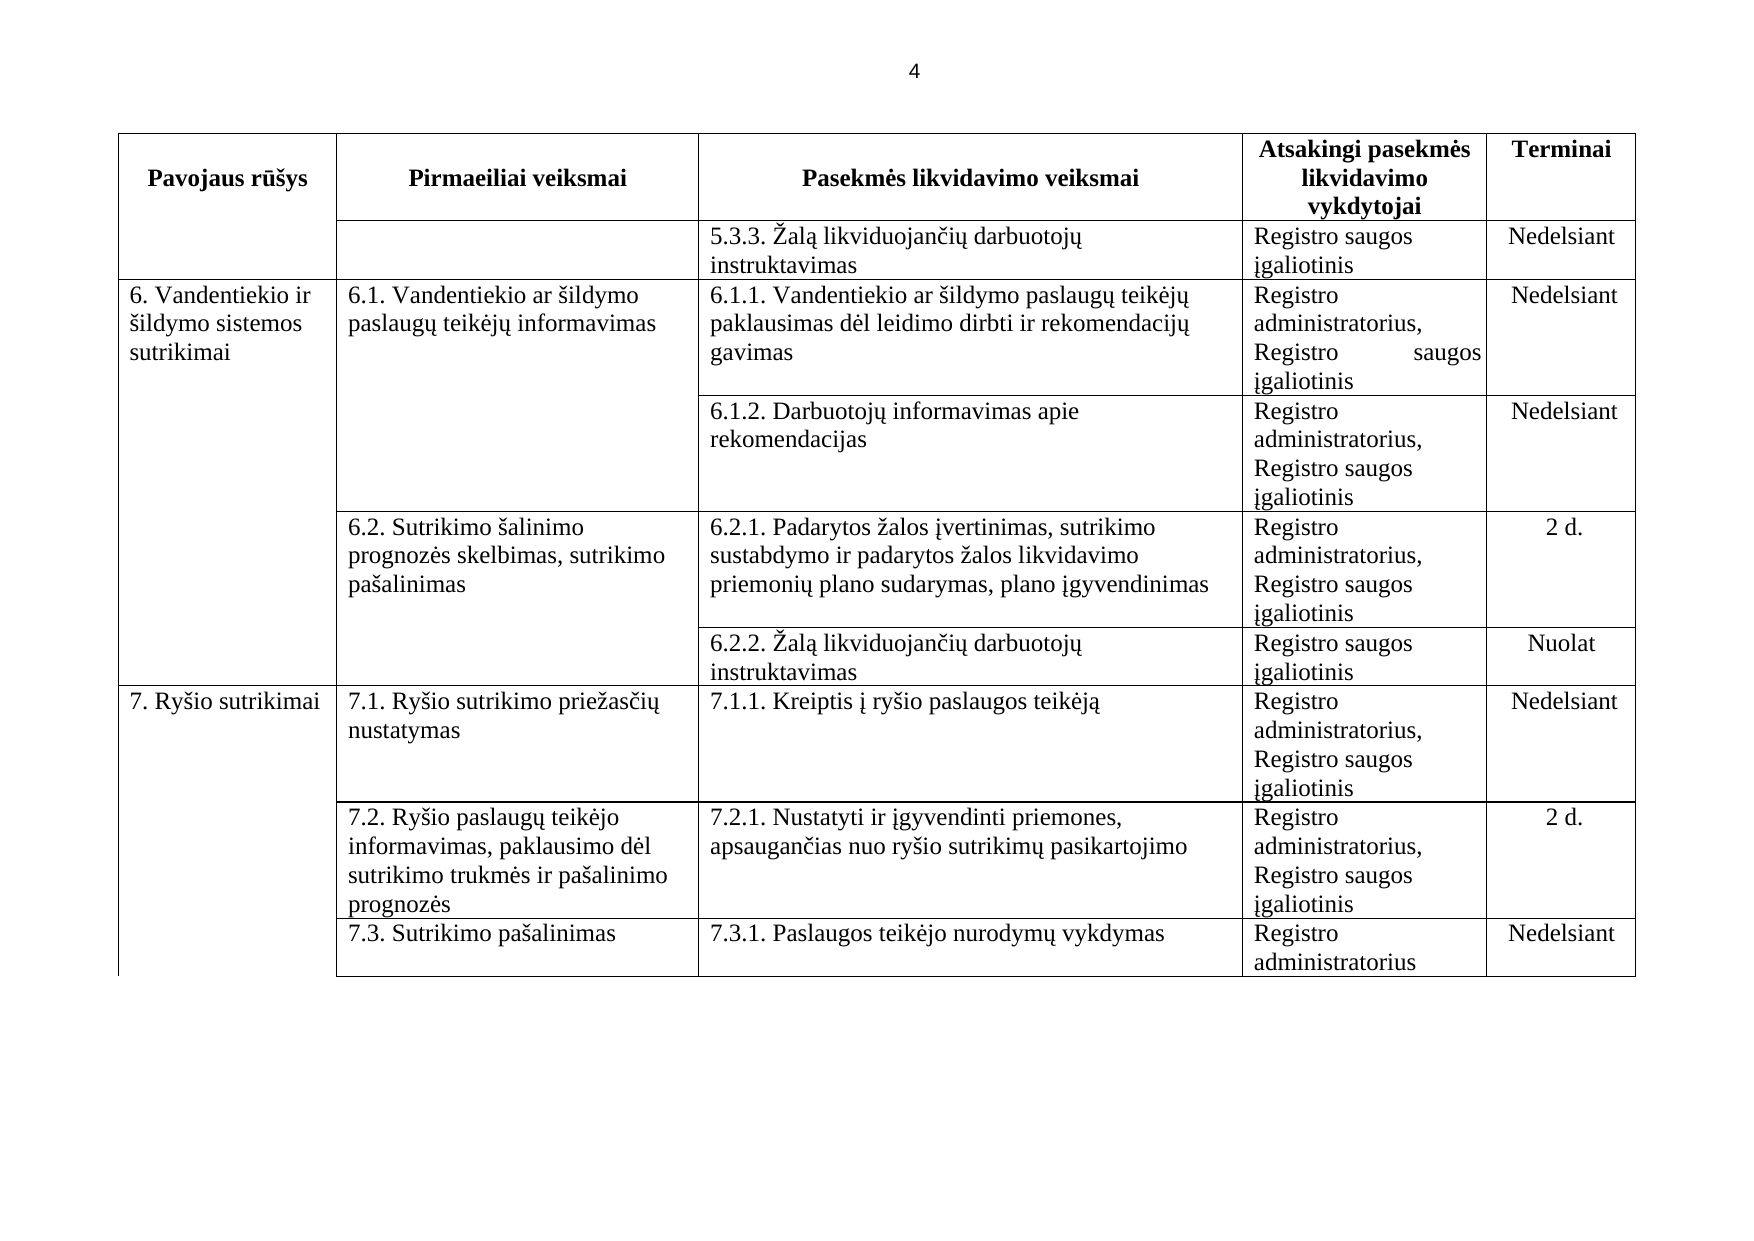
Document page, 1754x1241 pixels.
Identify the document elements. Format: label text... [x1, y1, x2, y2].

table_cell 7.2. Ryšio paslaugų teikėjo informavimas, paklausimo dėl sutrikimo trukmės ir pašalinimo prognozės [337, 803, 698, 917]
table_cell 7.2.1. Nustatyti ir įgyvendinti priemones, apsaugančias nuo ryšio sutrikimų pasikartojimo [699, 803, 1242, 917]
table_header Pirmaeiliai veiksmai [337, 134, 698, 220]
table_cell 6.1. Vandentiekio ar šildymo paslaugų teikėjų informavimas [337, 280, 698, 511]
table_cell 7.3. Sutrikimo pašalinimas [337, 919, 698, 976]
table_cell Registro saugos įgaliotinis [1243, 628, 1486, 685]
table_cell 6.2. Sutrikimo šalinimo prognozės skelbimas, sutrikimo pašalinimas [337, 512, 698, 685]
table_cell 7. Ryšio sutrikimai [119, 686, 336, 976]
table_cell 6.1.1. Vandentiekio ar šildymo paslaugų teikėjų paklausimas dėl leidimo dirbti ir rekomendacijų gavimas [699, 280, 1242, 395]
table_header Atsakingi pasekmės likvidavimo vykdytojai [1243, 134, 1486, 220]
table_cell 7.1.1. Kreiptis į ryšio paslaugos teikėją [699, 686, 1242, 801]
table_header Pasekmės likvidavimo veiksmai [699, 134, 1242, 220]
table_cell 6.2.2. Žalą likviduojančių darbuotojų instruktavimas [699, 628, 1242, 685]
table_cell Registro administratorius, Registro saugos įgaliotinis [1243, 396, 1486, 511]
table_cell Nuolat [1487, 628, 1635, 685]
table_cell Registro saugos įgaliotinis [1243, 221, 1486, 279]
table_cell 2 d. [1487, 512, 1635, 627]
table_cell 6. Vandentiekio ir šildymo sistemos sutrikimai [119, 280, 336, 685]
table_cell 2 d. [1487, 803, 1635, 917]
table_cell Nedelsiant [1487, 686, 1635, 801]
table_cell Nedelsiant [1487, 396, 1635, 511]
table_cell Registro administratorius [1243, 919, 1486, 976]
table_cell Registro administratorius, Registro saugos įgaliotinis [1243, 686, 1486, 801]
table_cell Nedelsiant [1487, 280, 1635, 395]
table_cell Nedelsiant [1487, 919, 1635, 976]
table_cell 6.1.2. Darbuotojų informavimas apie rekomendacijas [699, 396, 1242, 511]
table_cell 7.1. Ryšio sutrikimo priežasčių nustatymas [337, 686, 698, 801]
table_cell [337, 221, 698, 279]
table_cell [119, 221, 336, 279]
table_cell 6.2.1. Padarytos žalos įvertinimas, sutrikimo sustabdymo ir padarytos žalos likvidavimo priemonių plano sudarymas, plano įgyvendinimas [699, 512, 1242, 627]
table_cell Nedelsiant [1487, 221, 1635, 279]
table_header Terminai [1487, 134, 1635, 220]
table_cell 5.3.3. Žalą likviduojančių darbuotojų instruktavimas [699, 221, 1242, 279]
table_cell Registro administratorius, Registro saugos įgaliotinis [1243, 280, 1486, 395]
table_cell 7.3.1. Paslaugos teikėjo nurodymų vykdymas [699, 919, 1242, 976]
table_cell Registro administratorius, Registro saugos įgaliotinis [1243, 803, 1486, 917]
table_header Pavojaus rūšys [119, 134, 336, 220]
table_cell Registro administratorius, Registro saugos įgaliotinis [1243, 512, 1486, 627]
